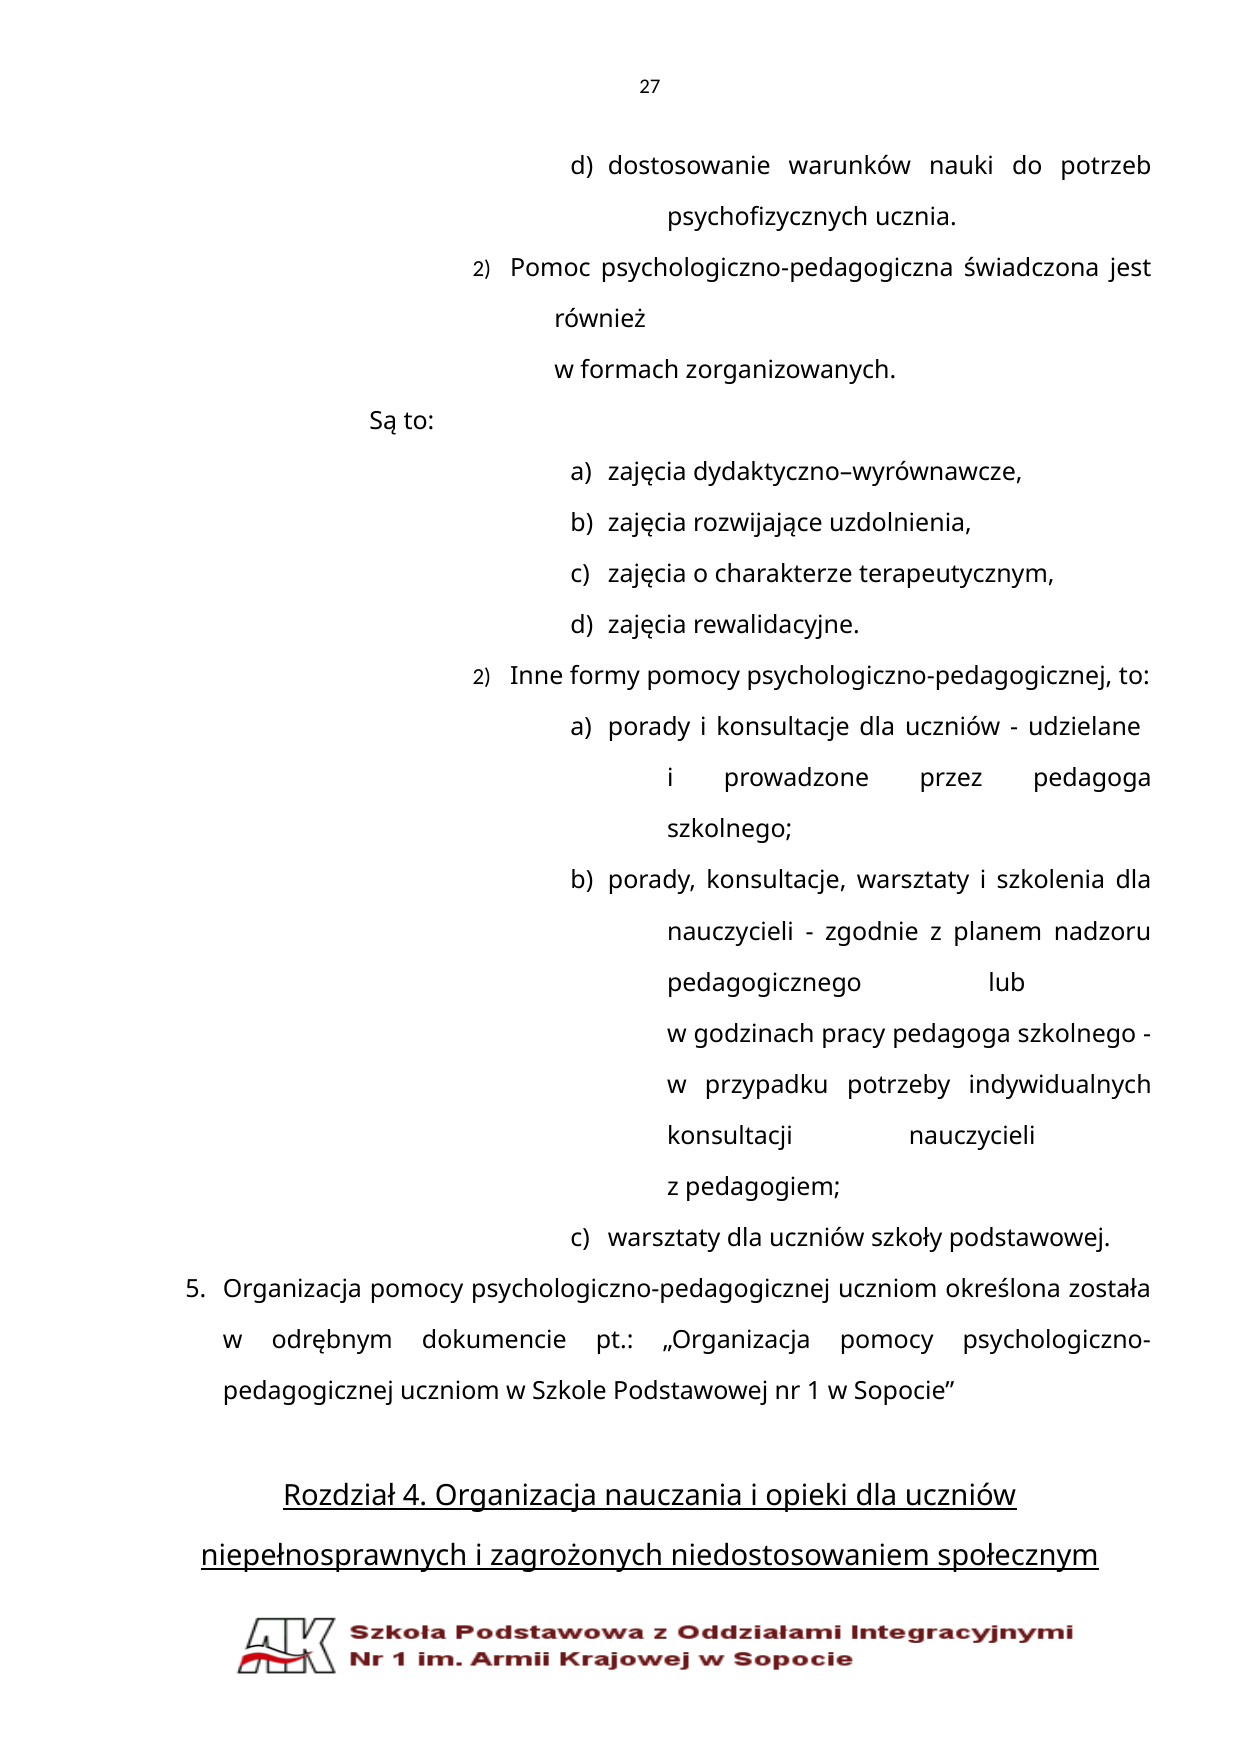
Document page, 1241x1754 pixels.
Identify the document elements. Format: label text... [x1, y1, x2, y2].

text Są to: [369, 403, 1152, 437]
list Pomoc psychologiczno-pedagogiczna świadczona jest również w formach zorganizowanych. [472, 250, 1152, 386]
picture [236, 1611, 1122, 1680]
list zajęcia rewalidacyjne. [570, 607, 1152, 641]
text Rozdział 4. Organizacja nauczania i opieki dla uczniów niepełnosprawnych i zagrożonych niedostosowaniem społecznym [148, 1475, 1152, 1574]
list zajęcia rozwijające uzdolnienia, [570, 505, 1152, 539]
list Organizacja pomocy psychologiczno-pedagogicznej uczniom określona została w odrębnym dokumencie pt.: „Organizacja pomocy psychologiczno-pedagogicznej uczniom w Szkole Podstawowej nr 1 w Sopocie” [185, 1271, 1152, 1407]
list zajęcia dydaktyczno–wyrównawcze, [570, 454, 1152, 488]
list dostosowanie warunków nauki do potrzeb psychofizycznych ucznia. [570, 148, 1152, 233]
list porady, konsultacje, warsztaty i szkolenia dla nauczycieli - zgodnie z planem nadzoru pedagogicznego lub w godzinach pracy pedagoga szkolnego - w przypadku potrzeby indywidualnych konsultacji nauczycieli z pedagogiem; [570, 862, 1152, 1202]
list warsztaty dla uczniów szkoły podstawowej. [570, 1219, 1152, 1253]
list zajęcia o charakterze terapeutycznym, [570, 556, 1152, 590]
list Inne formy pomocy psychologiczno-pedagogicznej, to: [472, 658, 1152, 692]
list porady i konsultacje dla uczniów - udzielane i prowadzone przez pedagoga szkolnego; [570, 709, 1152, 845]
